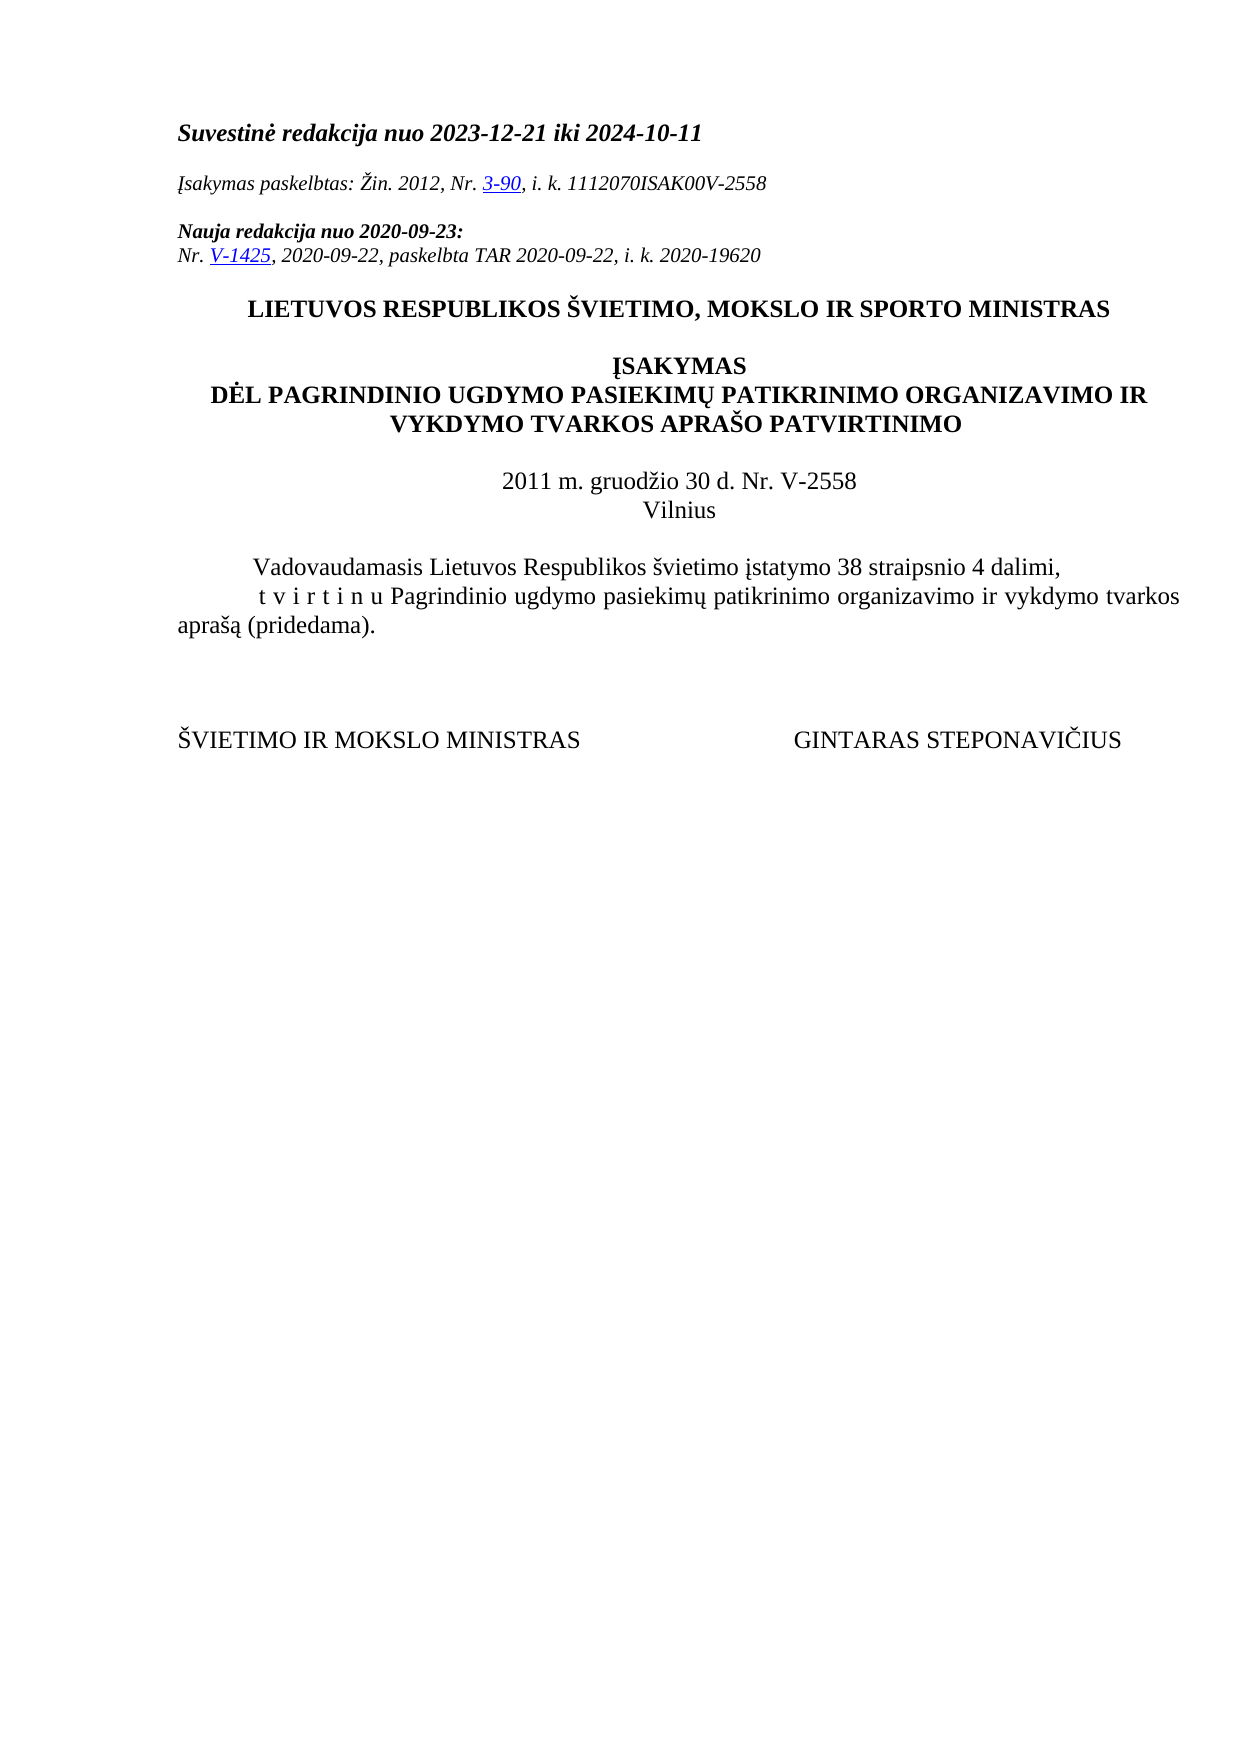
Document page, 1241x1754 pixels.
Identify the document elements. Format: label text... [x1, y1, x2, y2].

text Įsakymas paskelbtas: Žin. 2012, Nr. 3-90, i. k. 1112070ISAK00V-2558 [177, 171, 1181, 195]
text Suvestinė redakcija nuo 2023-12-21 iki 2024-10-11 [177, 118, 1181, 147]
text Vadovaudamasis Lietuvos Respublikos švietimo įstatymo 38 straipsnio 4 dalimi, [177, 552, 1181, 581]
text 2011 m. gruodžio 30 d. Nr. V-2558 [177, 466, 1181, 495]
text LIETUVOS RESPUBLIKOS ŠVIETIMO, MOKSLO IR SPORTO MINISTRAS [183, 294, 1175, 322]
text Nr. V-1425, 2020-09-22, paskelbta TAR 2020-09-22, i. k. 2020-19620 [177, 243, 1181, 267]
text ĮSAKYMAS [183, 351, 1175, 380]
text Vilnius [177, 495, 1181, 524]
text Nauja redakcija nuo 2020-09-23: [177, 219, 1181, 243]
text DĖL PAGRINDINIO UGDYMO PASIEKIMŲ PATIKRINIMO ORGANIZAVIMO IR VYKDYMO TVARKOS APRAŠO PATVIRTINIMO [183, 380, 1175, 437]
text Švietimo ir mokslo ministras Gintaras Steponavičius [177, 725, 1181, 754]
text t v i r t i n u Pagrindinio ugdymo pasiekimų patikrinimo organizavimo ir vykdymo tvarkos aprašą (pridedama). [177, 581, 1181, 639]
